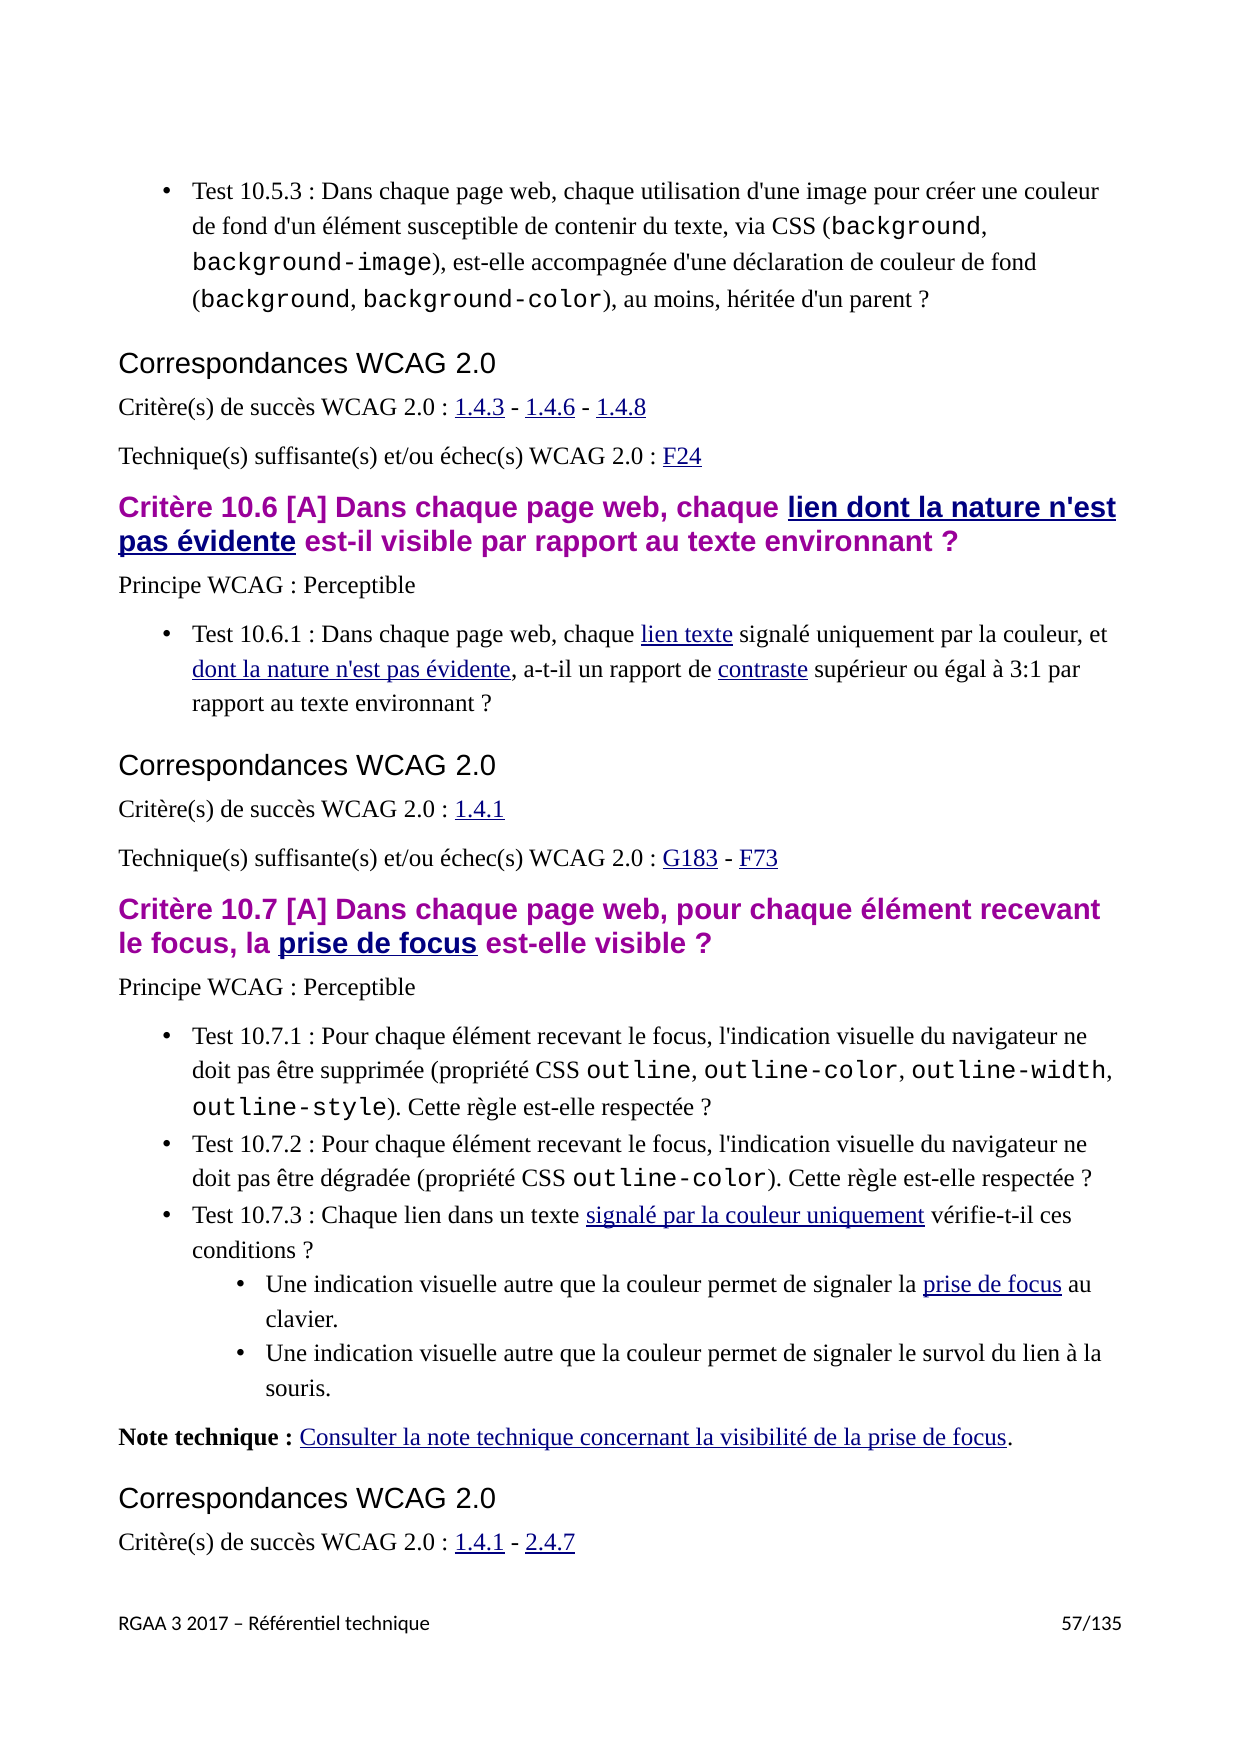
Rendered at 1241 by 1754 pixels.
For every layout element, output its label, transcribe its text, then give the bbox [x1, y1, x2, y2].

list Une indication visuelle autre que la couleur permet de signaler le survol du lien à la souris. [236, 1338, 1122, 1401]
text Technique(s) suffisante(s) et/ou échec(s) WCAG 2.0 : G183 - F73 [118, 843, 1122, 871]
text Principe WCAG : Perceptible [118, 972, 1122, 1001]
list Test 10.6.1 : Dans chaque page web, chaque lien texte signalé uniquement par la couleur, et dont la nature n'est pas évidente, a-t-il un rapport de contraste supérieur ou égal à 3:1 par rapport au texte environnant ? [162, 619, 1122, 717]
text Technique(s) suffisante(s) et/ou échec(s) WCAG 2.0 : F24 [118, 441, 1122, 470]
list Test 10.7.1 : Pour chaque élément recevant le focus, l'indication visuelle du navigateur ne doit pas être supprimée (propriété CSS outline, outline-color, outline-width, outline-style). Cette règle est-elle respectée ? [162, 1021, 1122, 1123]
list Une indication visuelle autre que la couleur permet de signaler la prise de focus au clavier. [236, 1269, 1122, 1332]
subtitle Correspondances WCAG 2.0 [118, 346, 1122, 379]
list Test 10.7.3 : Chaque lien dans un texte signalé par la couleur uniquement vérifie-t-il ces conditions ? [162, 1200, 1122, 1263]
subtitle Correspondances WCAG 2.0 [118, 1481, 1122, 1515]
subtitle Critère 10.6 [A] Dans chaque page web, chaque lien dont la nature n'est pas évidente est-il visible par rapport au texte environnant ? [118, 490, 1122, 558]
list Test 10.7.2 : Pour chaque élément recevant le focus, l'indication visuelle du navigateur ne doit pas être dégradée (propriété CSS outline-color). Cette règle est-elle respectée ? [162, 1129, 1122, 1194]
text Critère(s) de succès WCAG 2.0 : 1.4.1 - 2.4.7 [118, 1527, 1122, 1556]
subtitle Critère 10.7 [A] Dans chaque page web, pour chaque élément recevant le focus, la prise de focus est-elle visible ? [118, 892, 1122, 959]
text Critère(s) de succès WCAG 2.0 : 1.4.1 [118, 794, 1122, 822]
text Note technique : Consulter la note technique concernant la visibilité de la prise de focus. [118, 1422, 1122, 1451]
subtitle Correspondances WCAG 2.0 [118, 748, 1122, 781]
text Critère(s) de succès WCAG 2.0 : 1.4.3 - 1.4.6 - 1.4.8 [118, 392, 1122, 421]
list Test 10.5.3 : Dans chaque page web, chaque utilisation d'une image pour créer une couleur de fond d'un élément susceptible de contenir du texte, via CSS (background, background-image), est-elle accompagnée d'une déclaration de couleur de fond (background, background-color), au moins, héritée d'un parent ? [162, 176, 1122, 315]
text Principe WCAG : Perceptible [118, 570, 1122, 599]
